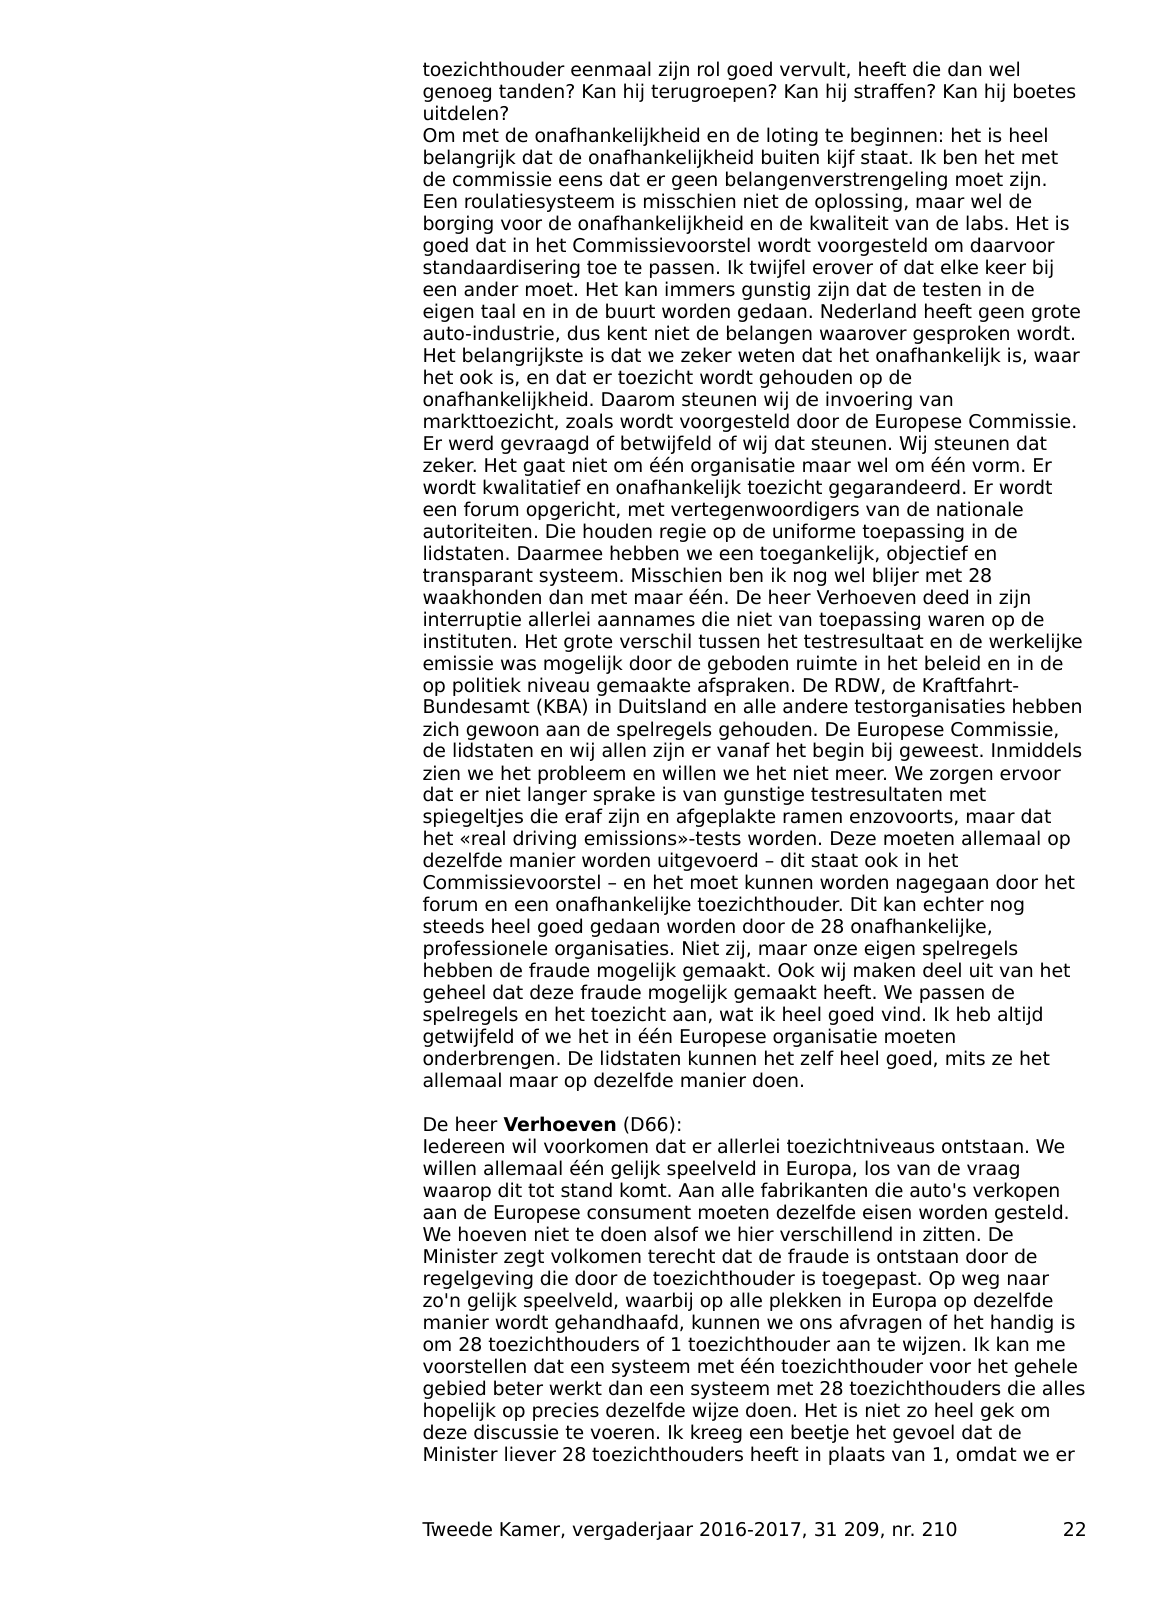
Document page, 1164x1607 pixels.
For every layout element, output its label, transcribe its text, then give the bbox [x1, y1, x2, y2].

text Om met de onafhankelijkheid en de loting te beginnen: het is heel belangrijk dat de onafhankelijkheid buiten kijf staat. Ik ben het met de commissie eens dat er geen belangenverstrengeling moet zijn. Een roulatiesysteem is misschien niet de oplossing, maar wel de borging voor de onafhankelijkheid en de kwaliteit van de labs. Het is goed dat in het Commissievoorstel wordt voorgesteld om daarvoor standaardisering toe te passen. Ik twijfel erover of dat elke keer bij een ander moet. Het kan immers gunstig zijn dat de testen in de eigen taal en in de buurt worden gedaan. Nederland heeft geen grote auto-industrie, dus kent niet de belangen waarover gesproken wordt. Het belangrijkste is dat we zeker weten dat het onafhankelijk is, waar het ook is, en dat er toezicht wordt gehouden op de onafhankelijkheid. Daarom steunen wij de invoering van markttoezicht, zoals wordt voorgesteld door de Europese Commissie. Er werd gevraagd of betwijfeld of wij dat steunen. Wij steunen dat zeker. Het gaat niet om één organisatie maar wel om één vorm. Er wordt kwalitatief en onafhankelijk toezicht gegarandeerd. Er wordt een forum opgericht, met vertegenwoordigers van de nationale autoriteiten. Die houden regie op de uniforme toepassing in de lidstaten. Daarmee hebben we een toegankelijk, objectief en transparant systeem. Misschien ben ik nog wel blijer met 28 waakhonden dan met maar één. De heer Verhoeven deed in zijn interruptie allerlei aannames die niet van toepassing waren op de instituten. Het grote verschil tussen het testresultaat en de werkelijke emissie was mogelijk door de geboden ruimte in het beleid en in de op politiek niveau gemaakte afspraken. De RDW, de Kraftfahrt-Bundesamt (KBA) in Duitsland en alle andere testorganisaties hebben zich gewoon aan de spelregels gehouden. De Europese Commissie, de lidstaten en wij allen zijn er vanaf het begin bij geweest. Inmiddels zien we het probleem en willen we het niet meer. We zorgen ervoor dat er niet langer sprake is van gunstige testresultaten met spiegeltjes die eraf zijn en afgeplakte ramen enzovoorts, maar dat het «real driving emissions»-tests worden. Deze moeten allemaal op dezelfde manier worden uitgevoerd – dit staat ook in het Commissievoorstel – en het moet kunnen worden nagegaan door het forum en een onafhankelijke toezichthouder. Dit kan echter nog steeds heel goed gedaan worden door de 28 onafhankelijke, professionele organisaties. Niet zij, maar onze eigen spelregels hebben de fraude mogelijk gemaakt. Ook wij maken deel uit van het geheel dat deze fraude mogelijk gemaakt heeft. We passen de spelregels en het toezicht aan, wat ik heel goed vind. Ik heb altijd getwijfeld of we het in één Europese organisatie moeten onderbrengen. De lidstaten kunnen het zelf heel goed, mits ze het allemaal maar op dezelfde manier doen. [422, 125, 1087, 1092]
text toezichthouder eenmaal zijn rol goed vervult, heeft die dan wel genoeg tanden? Kan hij terugroepen? Kan hij straffen? Kan hij boetes uitdelen? [422, 59, 1087, 125]
text Iedereen wil voorkomen dat er allerlei toezichtniveaus ontstaan. We willen allemaal één gelijk speelveld in Europa, los van de vraag waarop dit tot stand komt. Aan alle fabrikanten die auto's verkopen aan de Europese consument moeten dezelfde eisen worden gesteld. We hoeven niet te doen alsof we hier verschillend in zitten. De Minister zegt volkomen terecht dat de fraude is ontstaan door de regelgeving die door de toezichthouder is toegepast. Op weg naar zo'n gelijk speelveld, waarbij op alle plekken in Europa op dezelfde manier wordt gehandhaafd, kunnen we ons afvragen of het handig is om 28 toezichthouders of 1 toezichthouder aan te wijzen. Ik kan me voorstellen dat een systeem met één toezichthouder voor het gehele gebied beter werkt dan een systeem met 28 toezichthouders die alles hopelijk op precies dezelfde wijze doen. Het is niet zo heel gek om deze discussie te voeren. Ik kreeg een beetje het gevoel dat de Minister liever 28 toezichthouders heeft in plaats van 1, omdat we er [422, 1136, 1087, 1466]
text De heer Verhoeven (D66): [422, 1114, 1087, 1136]
